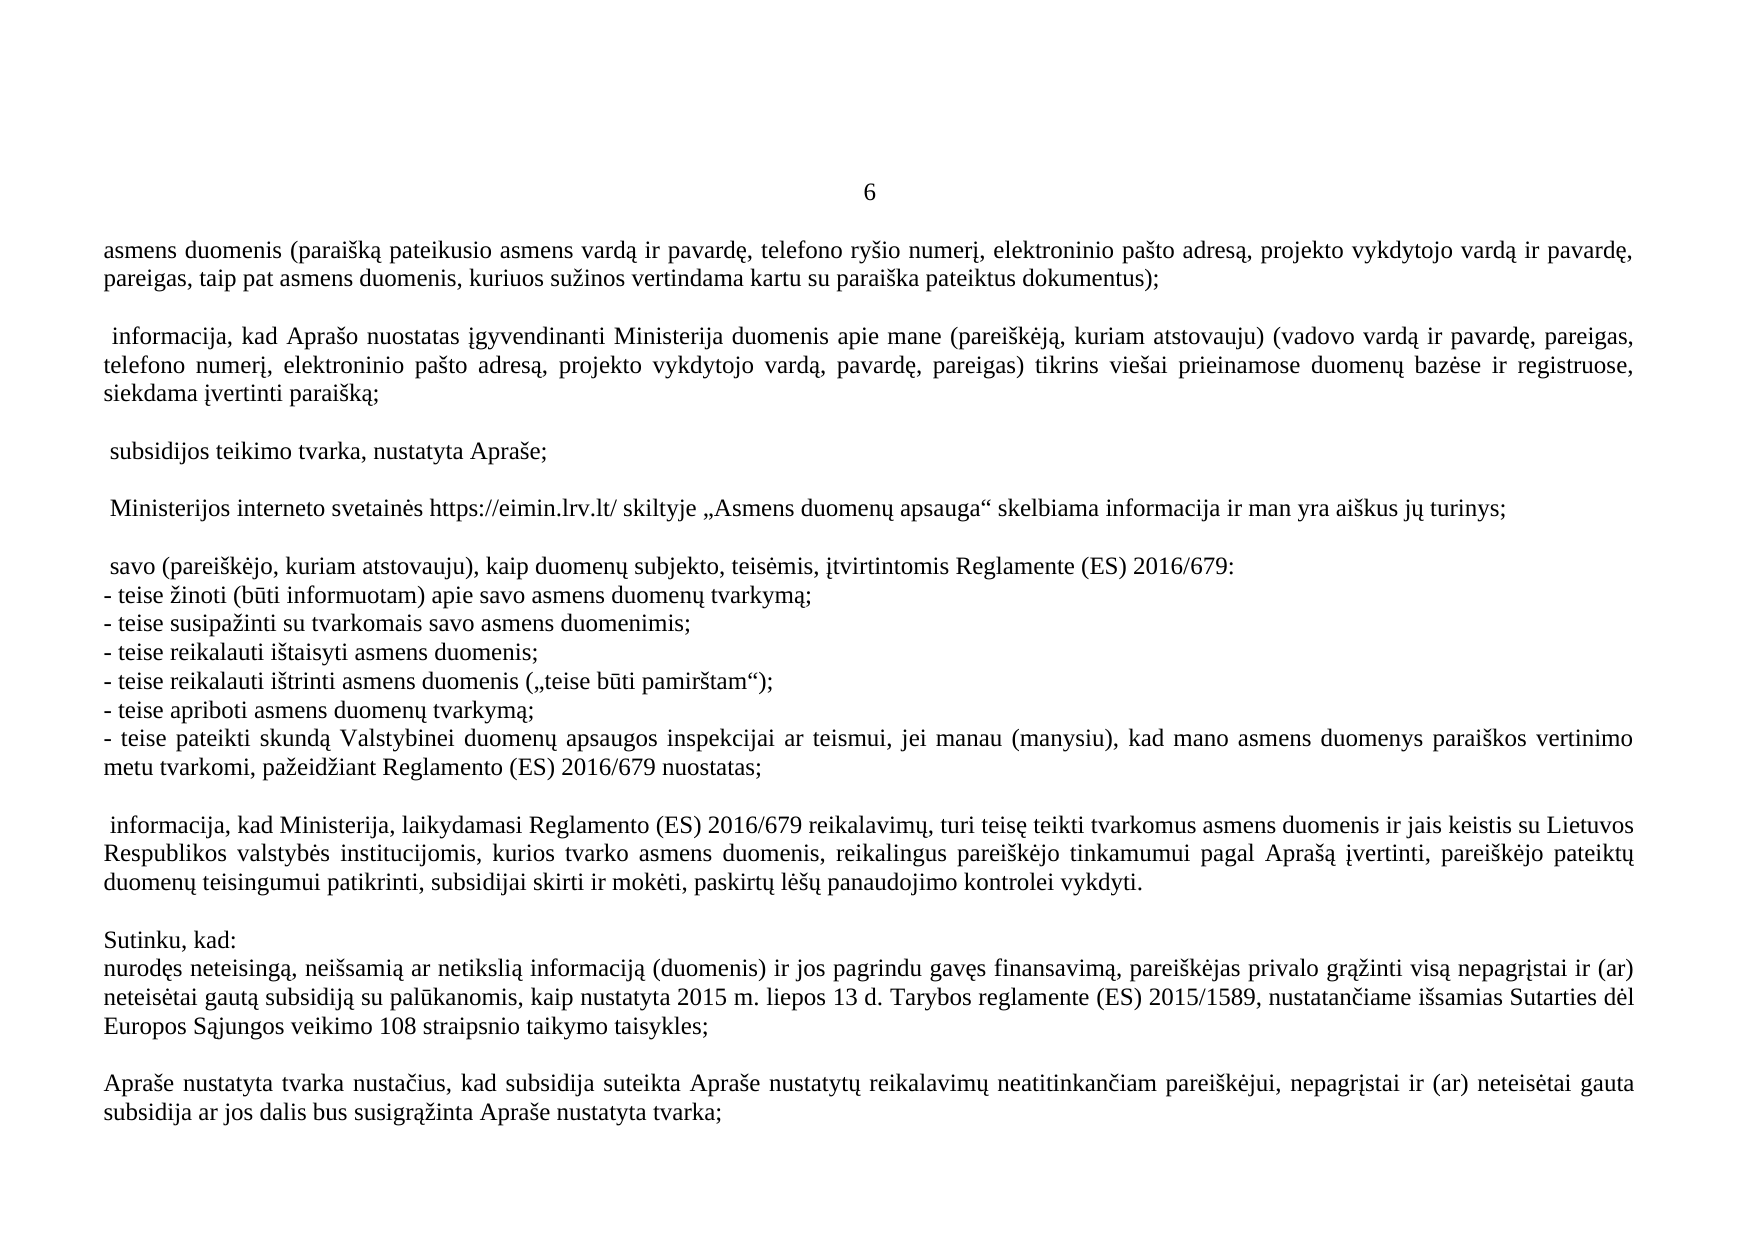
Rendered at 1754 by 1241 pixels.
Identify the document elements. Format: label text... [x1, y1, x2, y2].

text - teise reikalauti ištaisyti asmens duomenis; [103, 637, 1636, 666]
text - teise reikalauti ištrinti asmens duomenis („teise būti pamirštam“); [103, 666, 1636, 695]
text - teise apriboti asmens duomenų tvarkymą; [103, 695, 1636, 723]
text asmens duomenis (paraišką pateikusio asmens vardą ir pavardę, telefono ryšio numerį, elektroninio pašto adresą, projekto vykdytojo vardą ir pavardę, pareigas, taip pat asmens duomenis, kuriuos sužinos vertindama kartu su paraiška pateiktus dokumentus); [103, 235, 1636, 292]
text - teise pateikti skundą Valstybinei duomenų apsaugos inspekcijai ar teismui, jei manau (manysiu), kad mano asmens duomenys paraiškos vertinimo metu tvarkomi, pažeidžiant Reglamento (ES) 2016/679 nuostatas; [103, 723, 1636, 781]
text nurodęs neteisingą, neišsamią ar netikslią informaciją (duomenis) ir jos pagrindu gavęs finansavimą, pareiškėjas privalo grąžinti visą nepagrįstai ir (ar) neteisėtai gautą subsidiją su palūkanomis, kaip nustatyta 2015 m. liepos 13 d. Tarybos reglamente (ES) 2015/1589, nustatančiame išsamias Sutarties dėl Europos Sąjungos veikimo 108 straipsnio taikymo taisykles; [103, 953, 1636, 1040]
text subsidijos teikimo tvarka, nustatyta Apraše; [103, 436, 1636, 465]
text - teise susipažinti su tvarkomais savo asmens duomenimis; [103, 608, 1636, 637]
text Sutinku, kad: [103, 925, 1636, 953]
text Apraše nustatyta tvarka nustačius, kad subsidija suteikta Apraše nustatytų reikalavimų neatitinkančiam pareiškėjui, nepagrįstai ir (ar) neteisėtai gauta subsidija ar jos dalis bus susigrąžinta Apraše nustatyta tvarka; [103, 1068, 1636, 1126]
text informacija, kad Ministerija, laikydamasi Reglamento (ES) 2016/679 reikalavimų, turi teisę teikti tvarkomus asmens duomenis ir jais keistis su Lietuvos Respublikos valstybės institucijomis, kurios tvarko asmens duomenis, reikalingus pareiškėjo tinkamumui pagal Aprašą įvertinti, pareiškėjo pateiktų duomenų teisingumui patikrinti, subsidijai skirti ir mokėti, paskirtų lėšų panaudojimo kontrolei vykdyti. [103, 810, 1636, 896]
text - teise žinoti (būti informuotam) apie savo asmens duomenų tvarkymą; [103, 580, 1636, 608]
text informacija, kad Aprašo nuostatas įgyvendinanti Ministerija duomenis apie mane (pareiškėją, kuriam atstovauju) (vadovo vardą ir pavardę, pareigas, telefono numerį, elektroninio pašto adresą, projekto vykdytojo vardą, pavardę, pareigas) tikrins viešai prieinamose duomenų bazėse ir registruose, siekdama įvertinti paraišką; [103, 321, 1636, 407]
text savo (pareiškėjo, kuriam atstovauju), kaip duomenų subjekto, teisėmis, įtvirtintomis Reglamente (ES) 2016/679: [103, 551, 1636, 580]
text Ministerijos interneto svetainės https://eimin.lrv.lt/ skiltyje „Asmens duomenų apsauga“ skelbiama informacija ir man yra aiškus jų turinys; [103, 493, 1636, 522]
